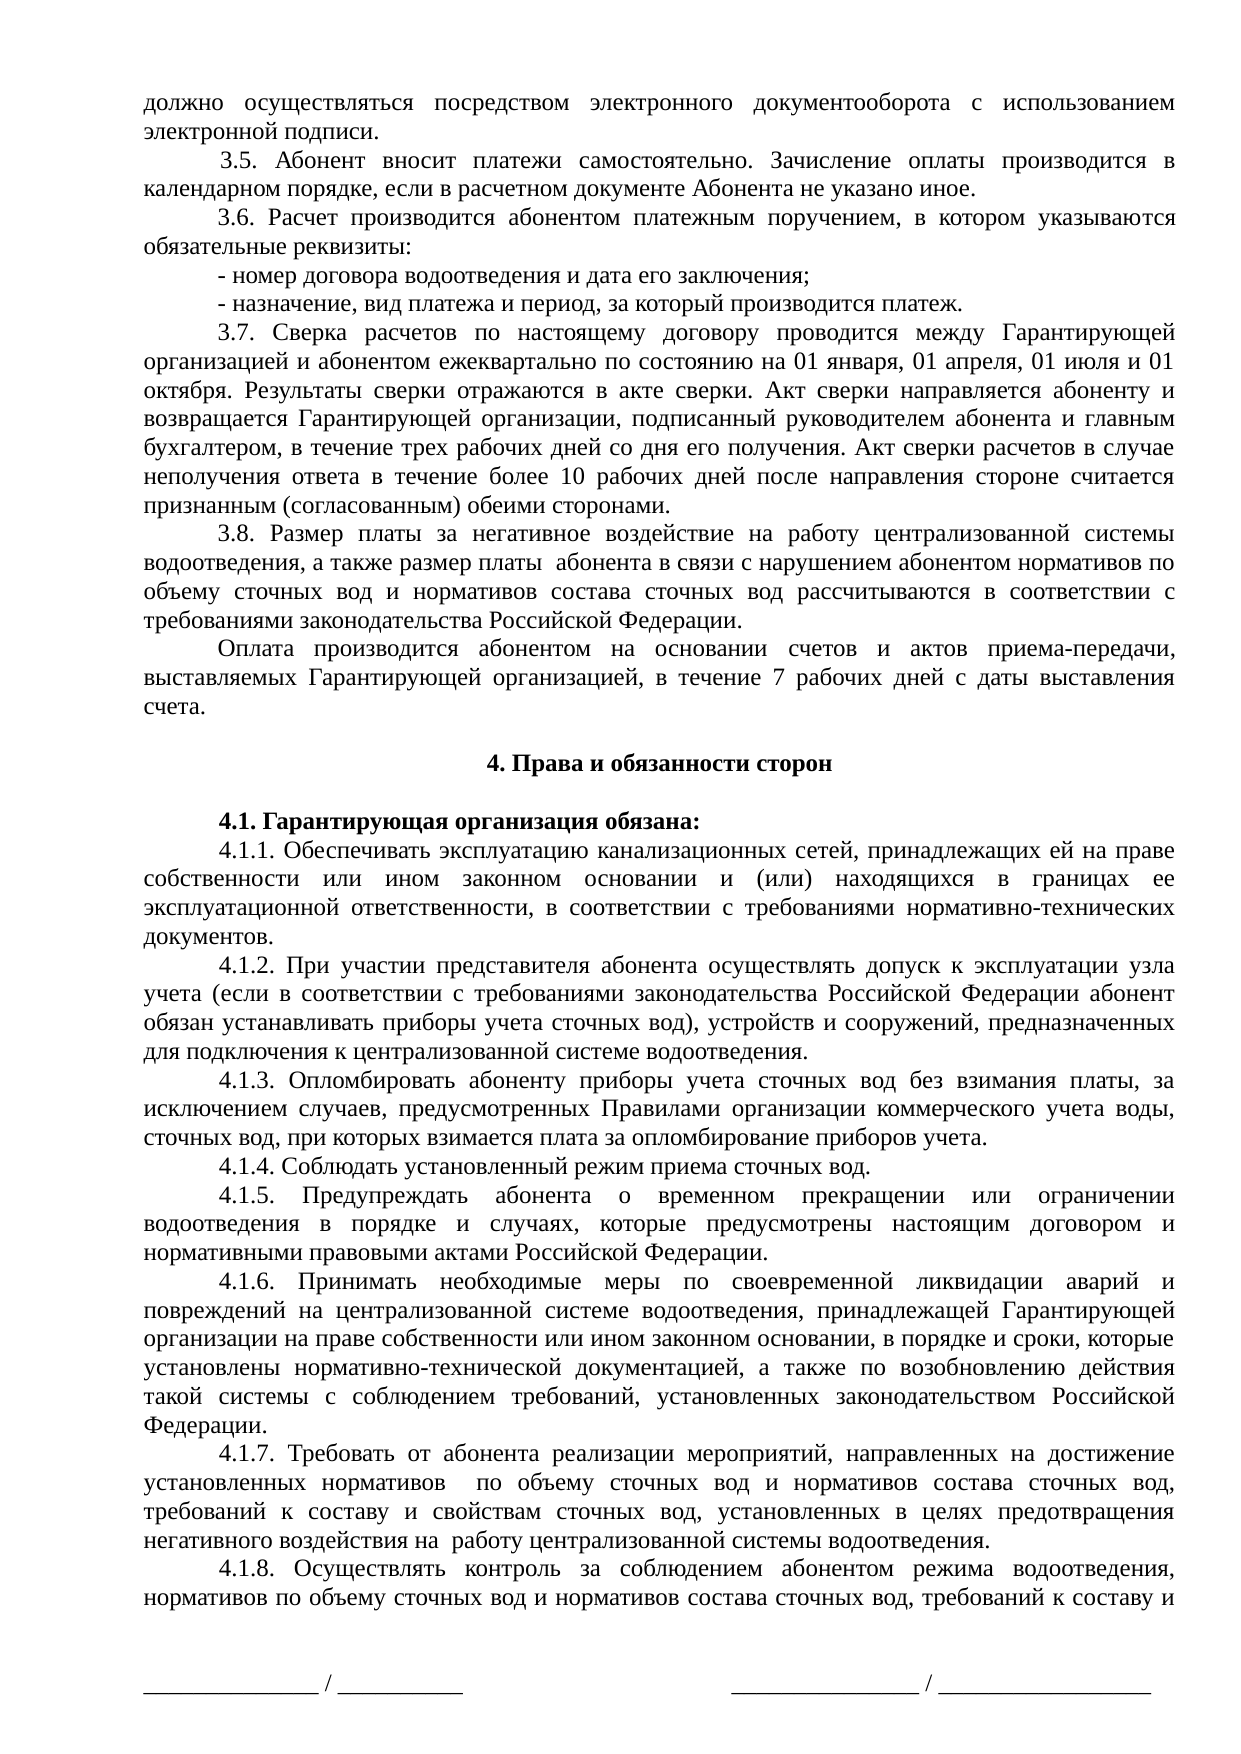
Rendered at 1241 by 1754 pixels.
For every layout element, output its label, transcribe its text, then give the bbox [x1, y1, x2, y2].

text 4.1.2. При участии представителя абонента осуществлять допуск к эксплуатации узла учета (если в соответствии с требованиями законодательства Российской Федерации абонент обязан устанавливать приборы учета сточных вод), устройств и сооружений, предназначенных для подключения к централизованной системе водоотведения. [143, 950, 1176, 1065]
text должно осуществляться посредством электронного документооборота с использованием электронной подписи. [143, 87, 1176, 145]
text - номер договора водоотведения и дата его заключения; [143, 260, 1176, 288]
text 4.1.1. Обеспечивать эксплуатацию канализационных сетей, принадлежащих ей на праве собственности или ином законном основании и (или) находящихся в границах ее эксплуатационной ответственности, в соответствии с требованиями нормативно-технических документов. [143, 835, 1176, 950]
text 4.1.5. Предупреждать абонента о временном прекращении или ограничении водоотведения в порядке и случаях, которые предусмотрены настоящим договором и нормативными правовыми актами Российской Федерации. [143, 1180, 1176, 1266]
text 4.1.3. Опломбировать абоненту приборы учета сточных вод без взимания платы, за исключением случаев, предусмотренных Правилами организации коммерческого учета воды, сточных вод, при которых взимается плата за опломбирование приборов учета. [143, 1065, 1176, 1151]
text 4.1. Гарантирующая организация обязана: [143, 806, 1176, 835]
text - назначение, вид платежа и период, за который производится платеж. [143, 288, 1176, 317]
text 3.6. Расчет производится абонентом платежным поручением, в котором указываются обязательные реквизиты: [143, 202, 1176, 260]
text 3.7. Сверка расчетов по настоящему договору проводится между Гарантирующей организацией и абонентом ежеквартально по состоянию на 01 января, 01 апреля, 01 июля и 01 октября. Результаты сверки отражаются в акте сверки. Акт сверки направляется абоненту и возвращается Гарантирующей организации, подписанный руководителем абонента и главным бухгалтером, в течение трех рабочих дней со дня его получения. Акт сверки расчетов в случае неполучения ответа в течение более 10 рабочих дней после направления стороне считается признанным (согласованным) обеими сторонами. [143, 317, 1176, 518]
text 4.1.6. Принимать необходимые меры по своевременной ликвидации аварий и повреждений на централизованной системе водоотведения, принадлежащей Гарантирующей организации на праве собственности или ином законном основании, в порядке и сроки, которые установлены нормативно-технической документацией, а также по возобновлению действия такой системы с соблюдением требований, установленных законодательством Российской Федерации. [143, 1266, 1176, 1438]
text Оплата производится абонентом на основании счетов и актов приема-передачи, выставляемых Гарантирующей организацией, в течение 7 рабочих дней с даты выставления счета. [143, 633, 1176, 720]
text 4.1.7. Требовать от абонента реализации мероприятий, направленных на достижение установленных нормативов по объему сточных вод и нормативов состава сточных вод, требований к составу и свойствам сточных вод, установленных в целях предотвращения негативного воздействия на работу централизованной системы водоотведения. [143, 1438, 1176, 1553]
text 4.1.4. Соблюдать установленный режим приема сточных вод. [143, 1151, 1176, 1180]
text 3.5. Абонент вносит платежи самостоятельно. Зачисление оплаты производится в календарном порядке, если в расчетном документе Абонента не указано иное. [143, 145, 1176, 202]
text 4. Права и обязанности сторон [143, 748, 1176, 777]
text 3.8. Размер платы за негативное воздействие на работу централизованной системы водоотведения, а также размер платы абонента в связи с нарушением абонентом нормативов по объему сточных вод и нормативов состава сточных вод рассчитываются в соответствии с требованиями законодательства Российской Федерации. [143, 518, 1176, 633]
text 4.1.8. Осуществлять контроль за соблюдением абонентом режима водоотведения, нормативов по объему сточных вод и нормативов состава сточных вод, требований к составу и [143, 1553, 1176, 1611]
